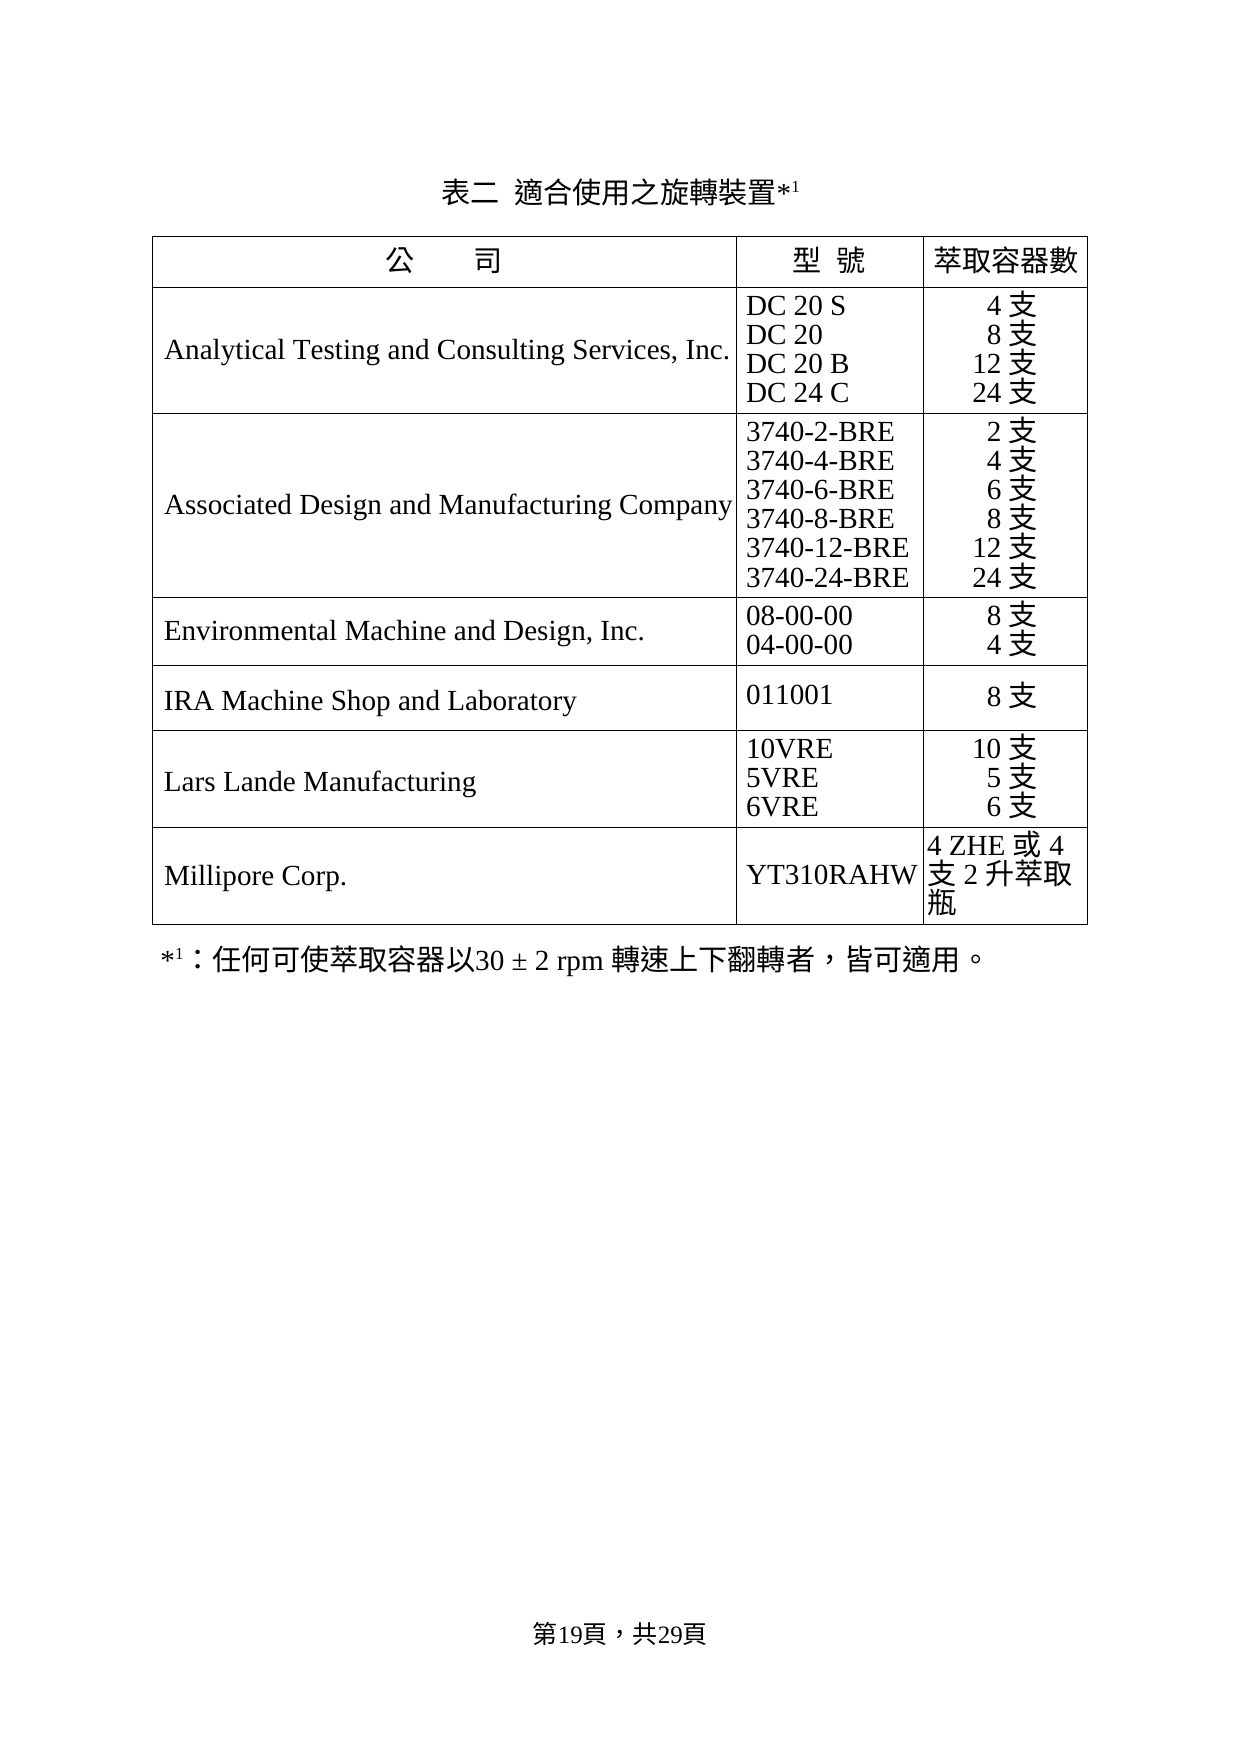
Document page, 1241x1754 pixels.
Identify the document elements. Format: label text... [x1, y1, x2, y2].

table_cell Lars Lande Manufacturing [153, 731, 736, 827]
table_cell YT310RAHW [737, 828, 923, 923]
table_header 公 司 [153, 237, 736, 287]
table_header 萃取容器數 [924, 237, 1087, 287]
table_cell 4 支 8 支 12 支 24 支 [924, 288, 1087, 413]
table_cell Associated Design and Manufacturing Company [153, 414, 736, 597]
table_cell 8 支 [924, 666, 1087, 730]
table_cell IRA Machine Shop and Laboratory [153, 666, 736, 730]
text *1：任何可使萃取容器以30 ± 2 rpm 轉速上下翻轉者，皆可適用。 [160, 937, 1092, 979]
table_cell 2 支 4 支 6 支 8 支 12 支 24 支 [924, 414, 1087, 597]
table_cell 10VRE 5VRE 6VRE [737, 731, 923, 827]
text 表二 適合使用之旋轉裝置*1 [148, 177, 1092, 211]
table_cell DC 20 S DC 20 DC 20 B DC 24 C [737, 288, 923, 413]
table_cell 011001 [737, 666, 923, 730]
table_cell 4 ZHE 或 4 支 2 升萃取瓶 [924, 828, 1087, 923]
table_cell 3740-2-BRE 3740-4-BRE 3740-6-BRE 3740-8-BRE 3740-12-BRE 3740-24-BRE [737, 414, 923, 597]
table_cell 08-00-00 04-00-00 [737, 598, 923, 665]
table_header 型 號 [737, 237, 923, 287]
table_cell Analytical Testing and Consulting Services, Inc. [153, 288, 736, 413]
table_cell 10 支 5 支 6 支 [924, 731, 1087, 827]
table_cell Millipore Corp. [153, 828, 736, 923]
table_cell 8 支 4 支 [924, 598, 1087, 665]
table_cell Environmental Machine and Design, Inc. [153, 598, 736, 665]
